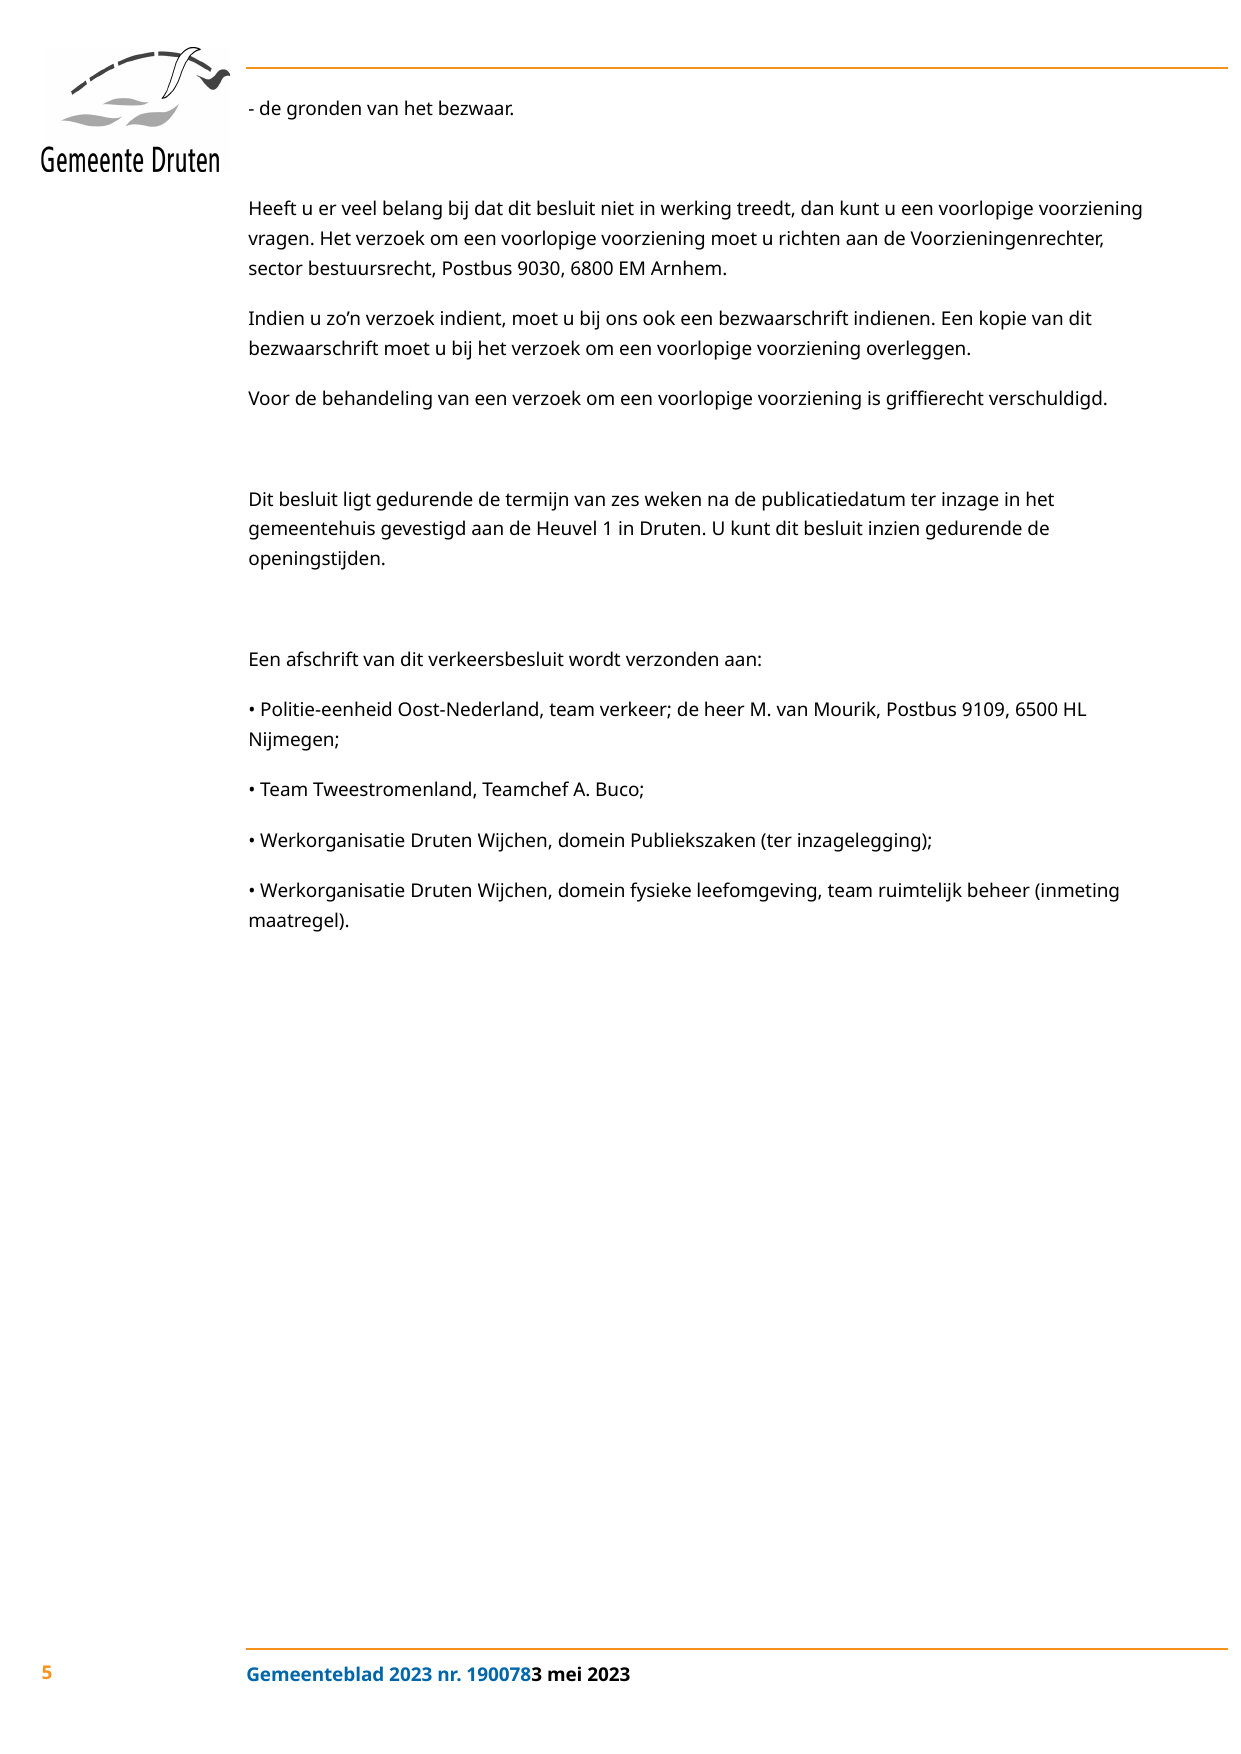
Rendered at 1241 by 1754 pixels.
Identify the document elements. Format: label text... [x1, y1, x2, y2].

picture [41, 47, 231, 172]
text Dit besluit ligt gedurende de termijn van zes weken na de publicatiedatum ter inzage in het gemeentehuis gevestigd aan de Heuvel 1 in Druten. U kunt dit besluit inzien gedurende de openingstijden. [248, 486, 1152, 571]
text • Team Tweestromenland, Teamchef A. Buco; [248, 776, 1152, 802]
text Heeft u er veel belang bij dat dit besluit niet in werking treedt, dan kunt u een voorlopige voorziening vragen. Het verzoek om een voorlopige voorziening moet u richten aan de Voorzieningenrechter, sector bestuursrecht, Postbus 9030, 6800 EM Arnhem. [248, 196, 1152, 281]
text Een afschrift van dit verkeersbesluit wordt verzonden aan: [248, 646, 1152, 672]
text • Werkorganisatie Druten Wijchen, domein fysieke leefomgeving, team ruimtelijk beheer (inmeting maatregel). [248, 877, 1152, 933]
text - de gronden van het bezwaar. [248, 95, 1152, 121]
text Indien u zo’n verzoek indient, moet u bij ons ook een bezwaarschrift indienen. Een kopie van dit bezwaarschrift moet u bij het verzoek om een voorlopige voorziening overleggen. [248, 305, 1152, 361]
text • Politie-eenheid Oost-Nederland, team verkeer; de heer M. van Mourik, Postbus 9109, 6500 HL Nijmegen; [248, 696, 1152, 752]
text Voor de behandeling van een verzoek om een voorlopige voorziening is griffierecht verschuldigd. [248, 385, 1152, 411]
text • Werkorganisatie Druten Wijchen, domein Publiekszaken (ter inzagelegging); [248, 827, 1152, 853]
